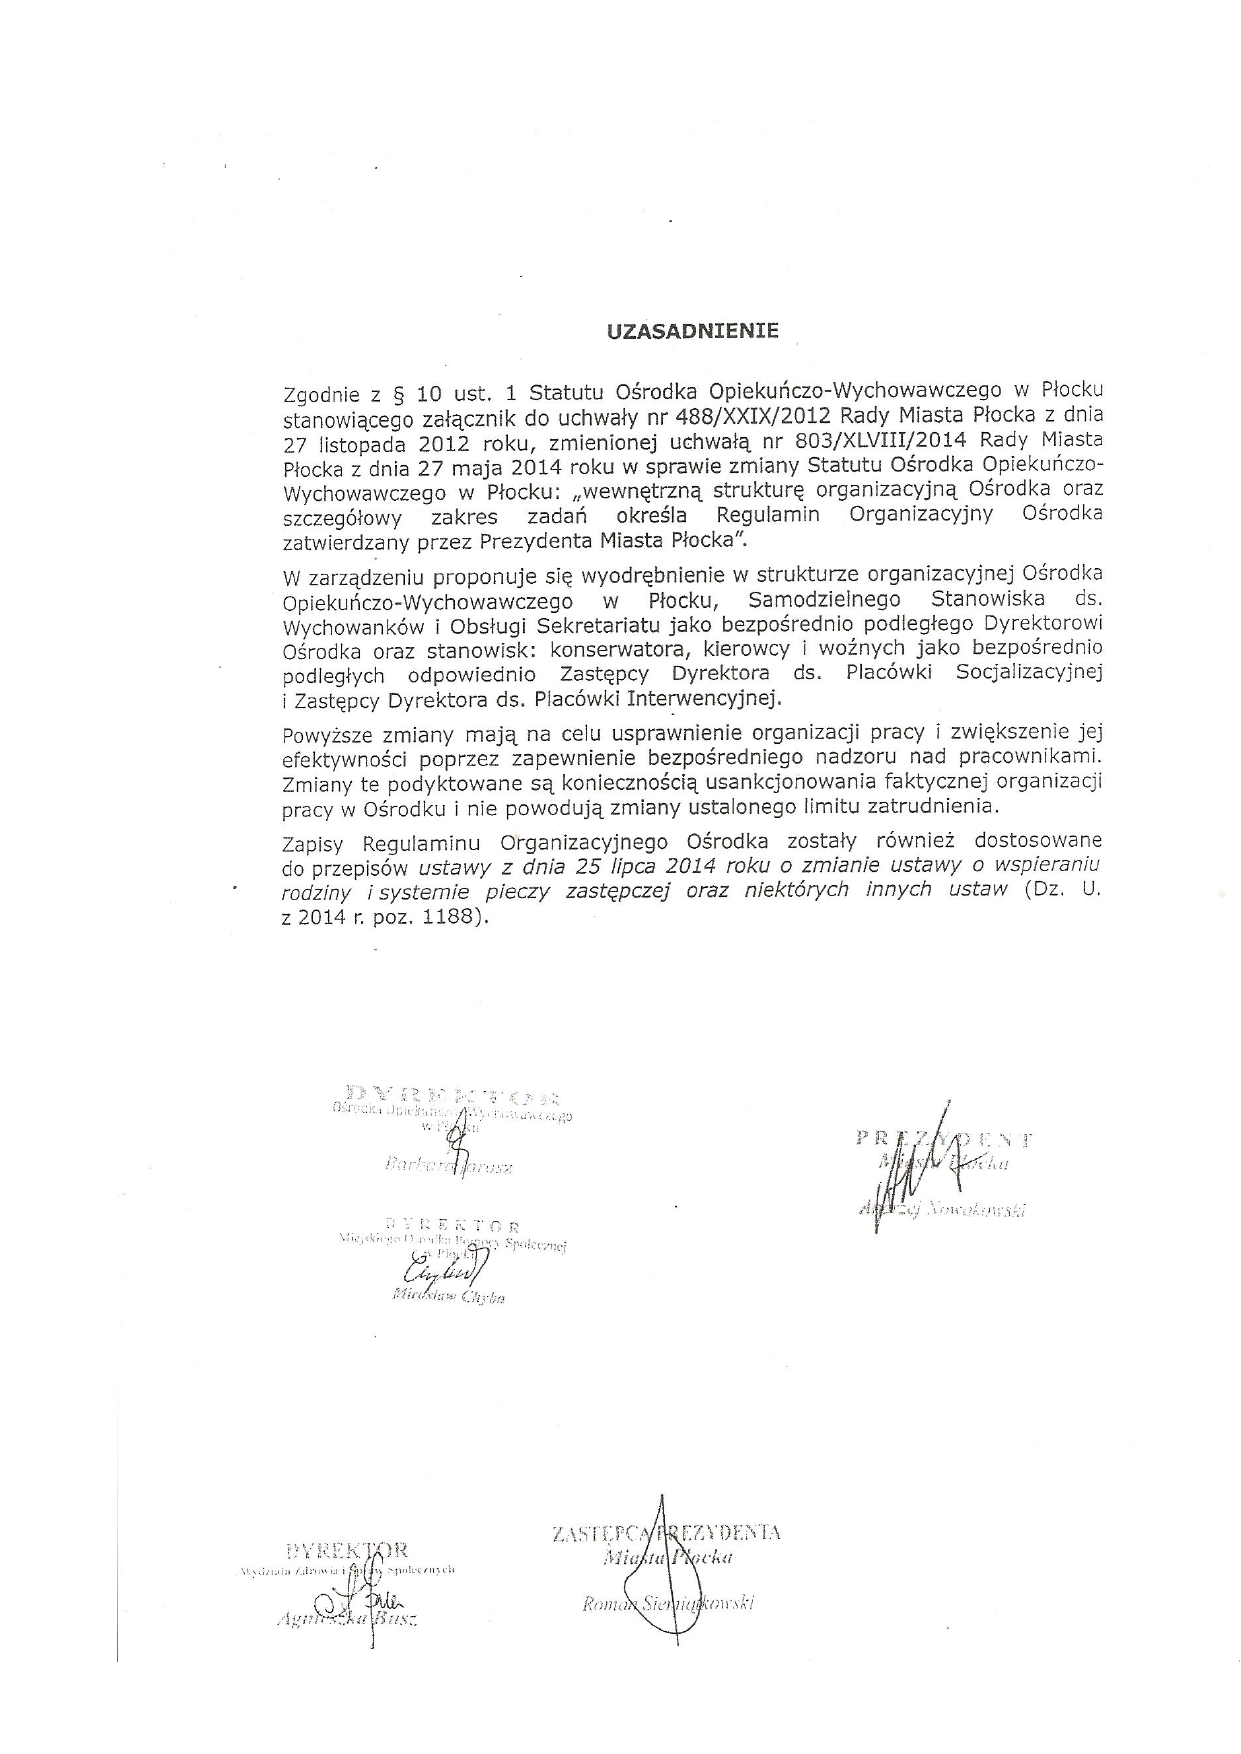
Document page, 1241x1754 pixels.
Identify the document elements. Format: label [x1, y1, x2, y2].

picture [117, 118, 1240, 1662]
